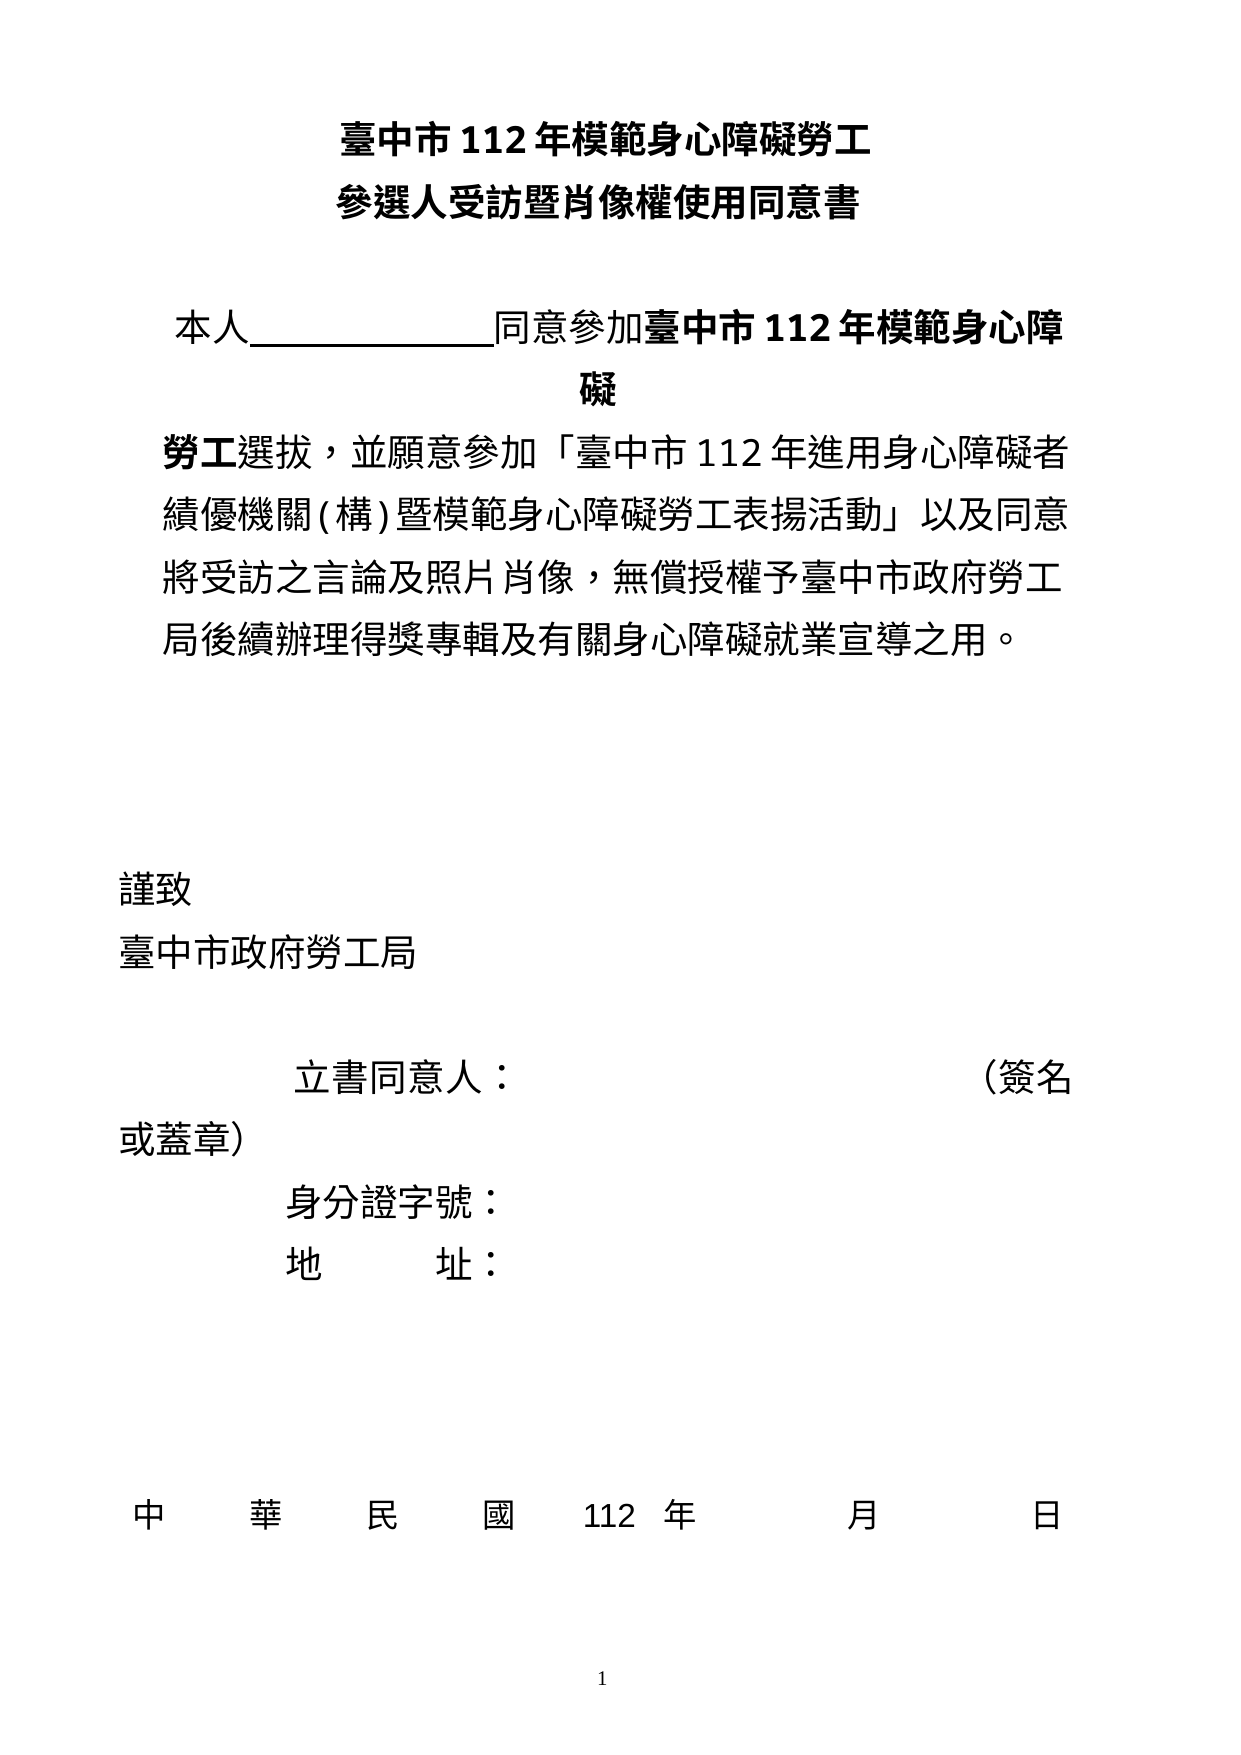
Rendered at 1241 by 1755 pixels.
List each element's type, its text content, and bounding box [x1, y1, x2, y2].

text 立書同意人： （簽名或蓋章） [118, 1033, 1078, 1158]
text 臺中市112年模範身心障礙勞工 [118, 96, 1078, 158]
text 臺中市政府勞工局 [118, 908, 1078, 971]
text 勞工選拔，並願意參加「臺中市112年進用身心障礙者績優機關(構)暨模範身心障礙勞工表揚活動」以及同意將受訪之言論及照片肖像，無償授權予臺中市政府勞工局後續辦理得獎專輯及有關身心障礙就業宣導之用。 [162, 408, 1078, 658]
text 中 華 民 國 112 年 月 日 [118, 1471, 1078, 1533]
text 謹致 [118, 846, 1078, 908]
text 地 址： [118, 1221, 1078, 1283]
text 參選人受訪暨肖像權使用同意書 [118, 158, 1078, 221]
text 本人 同意參加臺中市112年模範身心障礙 [118, 283, 1078, 408]
text 身分證字號： [118, 1158, 1078, 1221]
